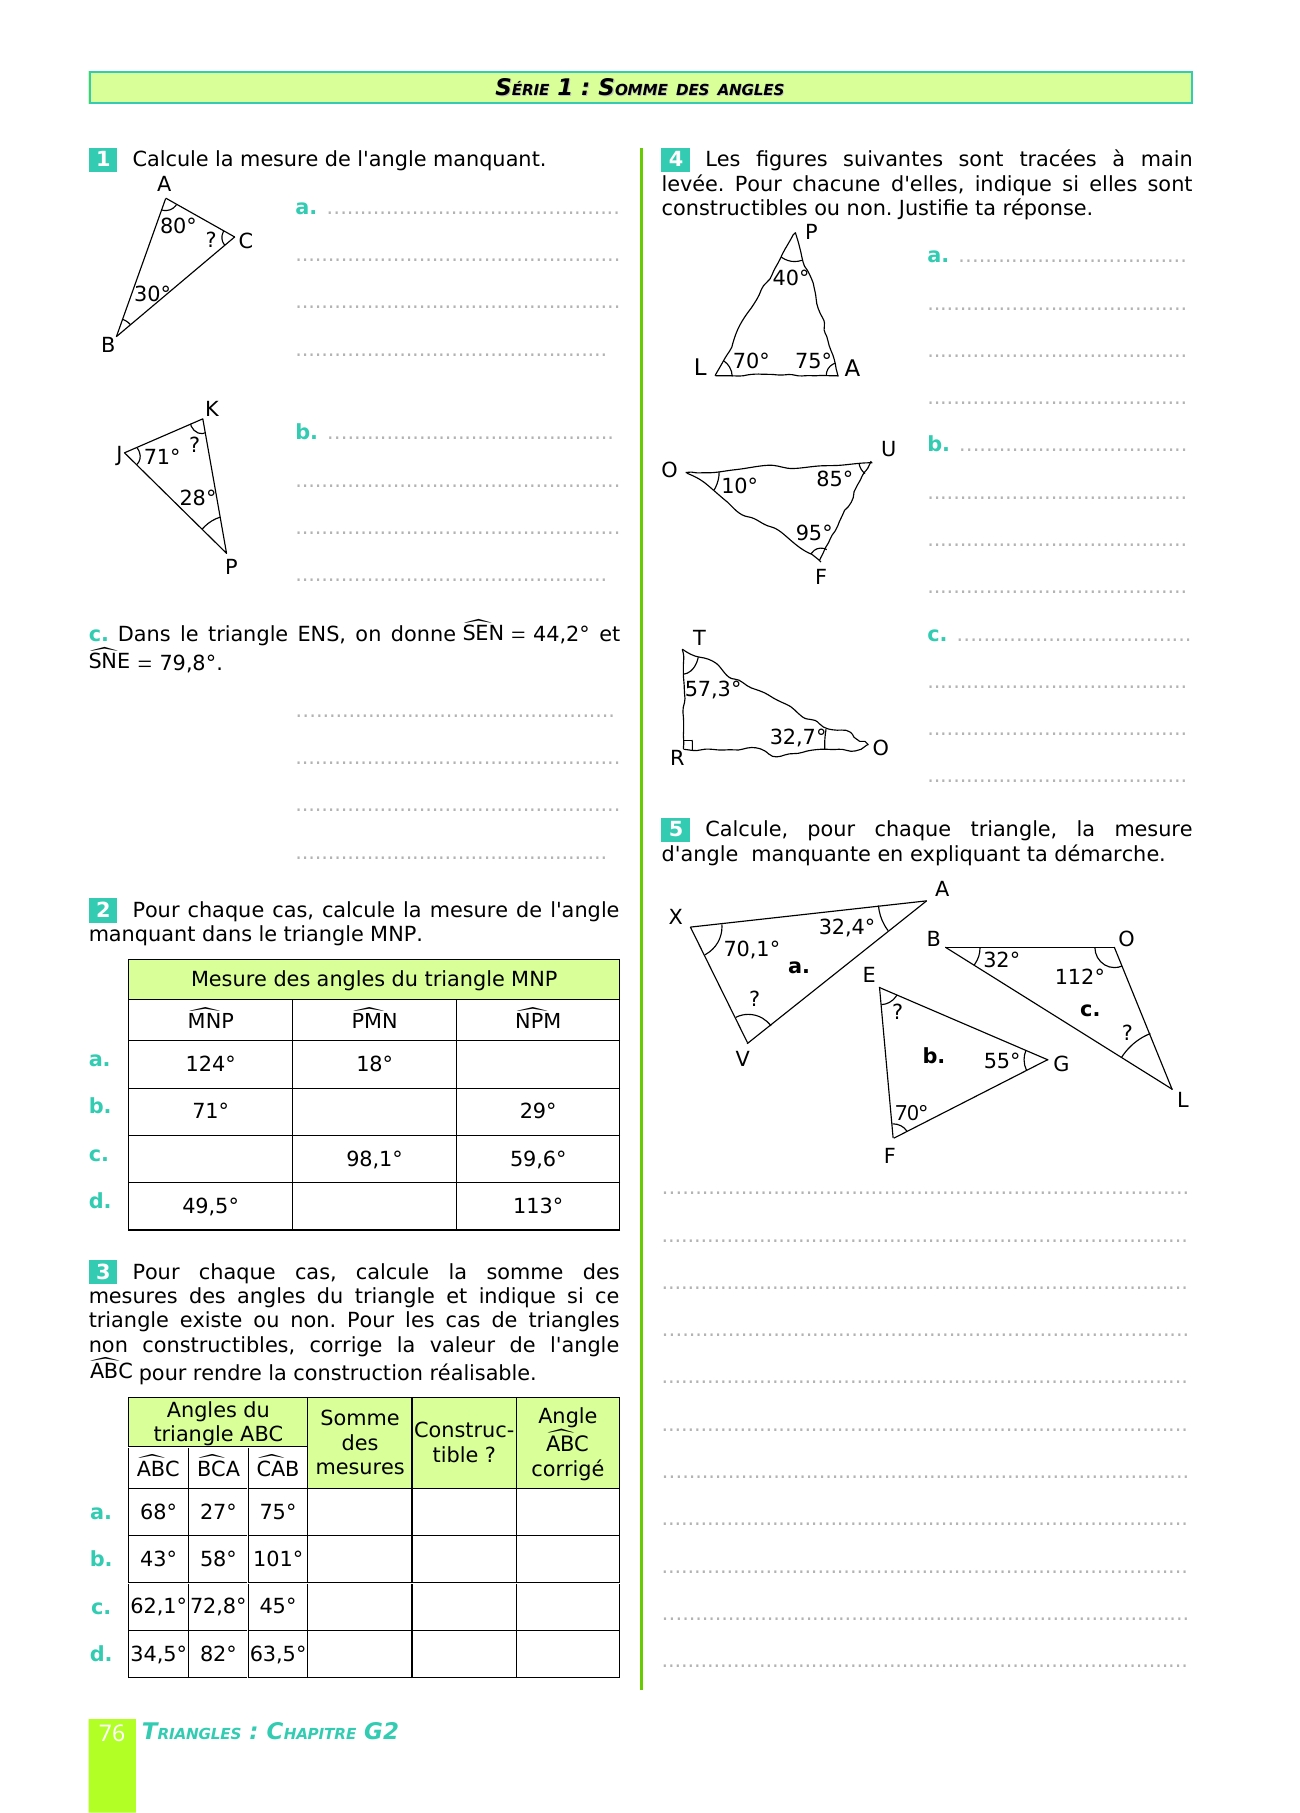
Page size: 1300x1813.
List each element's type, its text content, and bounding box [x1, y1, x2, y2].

text …................................................................................................................................................................................................................................................…................................................................................................................................................................................................................................................…............................................................................................................................................................... [661, 1294, 1193, 1673]
table_cell [413, 1584, 516, 1630]
list …........................................................................................................................................................ [927, 409, 1193, 599]
table_cell [413, 1489, 516, 1535]
list Dans le triangle ENS, on donne= 44,2° et = 79,8°. [88, 619, 620, 675]
list Pour chaque cas, calcule la mesure de l'angle manquant dans le triangle MNP. [88, 898, 620, 947]
table_cell 72,8° [189, 1584, 247, 1630]
table_cell [89, 1584, 128, 1631]
table_header Mesure des angles du triangle MNP [129, 960, 619, 999]
table_cell 101° [249, 1536, 307, 1582]
table_cell 45° [249, 1584, 307, 1630]
list Pour chaque cas, calcule la somme des mesures des angles du triangle et indique si ce triangle existe ou non. Pour les cas de triangles non constructibles, corrige la valeur de l'anglepour rendre la construction réalisable. [88, 1260, 620, 1385]
table_cell [457, 1041, 619, 1088]
table_cell [308, 1489, 411, 1535]
list Calcule, pour chaque triangle, la mesure d'angle manquante en expliquant ta démarche. [661, 817, 1193, 890]
table_cell [249, 1448, 307, 1488]
table_cell [517, 1536, 619, 1582]
table_cell 49,5° [129, 1183, 292, 1229]
table_cell [517, 1489, 619, 1535]
table_cell [89, 1489, 128, 1536]
table_cell 68° [129, 1489, 188, 1535]
table_cell [129, 1136, 292, 1182]
table_cell [413, 1536, 516, 1582]
list ….................................................................................................................................................................................................. [295, 675, 620, 864]
list …......................................................................................................................................................... [927, 599, 1193, 788]
table_cell [517, 1584, 619, 1630]
table_header [89, 959, 128, 1000]
table_cell 18° [293, 1041, 456, 1088]
table_cell [293, 1000, 456, 1040]
table_cell [413, 1631, 516, 1677]
table_cell [308, 1584, 411, 1630]
table_cell [89, 1136, 128, 1183]
table_header Somme des mesures [308, 1398, 411, 1488]
table_cell [89, 1000, 128, 1041]
table_cell [189, 1448, 247, 1488]
list Calcule la mesure de l'angle manquant. [117, 148, 620, 172]
table_header [89, 1397, 128, 1489]
table_cell [89, 1536, 128, 1583]
text …................................................................................................................................................................................................................................................ [661, 1152, 1193, 1294]
table_cell [308, 1631, 411, 1677]
table_cell [293, 1183, 456, 1229]
list …........................................................................................................................................................ [927, 220, 1193, 409]
table_cell 34,5° [129, 1631, 188, 1677]
table_cell 27° [189, 1489, 247, 1535]
list …............................................................................................................................................................................................. [295, 397, 620, 587]
table_cell 29° [457, 1089, 619, 1135]
table_cell [457, 1000, 619, 1040]
table_cell [89, 1631, 128, 1678]
table_cell [129, 1000, 292, 1040]
table_cell 113° [457, 1183, 619, 1229]
table_cell 58° [189, 1536, 247, 1582]
table_cell 62,1° [129, 1584, 188, 1630]
list ….............................................................................................................................................................................................. [295, 172, 620, 361]
list Les figures suivantes sont tracées à main levée. Pour chacune d'elles, indique si elles sont constructibles ou non. Justifie ta réponse. [661, 148, 1193, 220]
table_cell [517, 1631, 619, 1677]
table_header Angles du triangle ABC [129, 1398, 307, 1446]
table_cell 59,6° [457, 1136, 619, 1182]
table_cell [89, 1041, 128, 1089]
table_cell 43° [129, 1536, 188, 1582]
table_header Construc-tible ? [413, 1398, 516, 1488]
table_cell 75° [249, 1489, 307, 1535]
table_cell [293, 1089, 456, 1135]
table_cell 98,1° [293, 1136, 456, 1182]
table_cell [89, 1089, 128, 1136]
table_cell 82° [189, 1631, 247, 1677]
table_cell [89, 1183, 128, 1231]
table_cell 63,5° [249, 1631, 307, 1677]
table_cell 124° [129, 1041, 292, 1088]
table_cell 71° [129, 1089, 292, 1135]
table_header Angle corrigé [517, 1398, 619, 1488]
table_cell [129, 1448, 188, 1488]
table_cell [308, 1536, 411, 1582]
